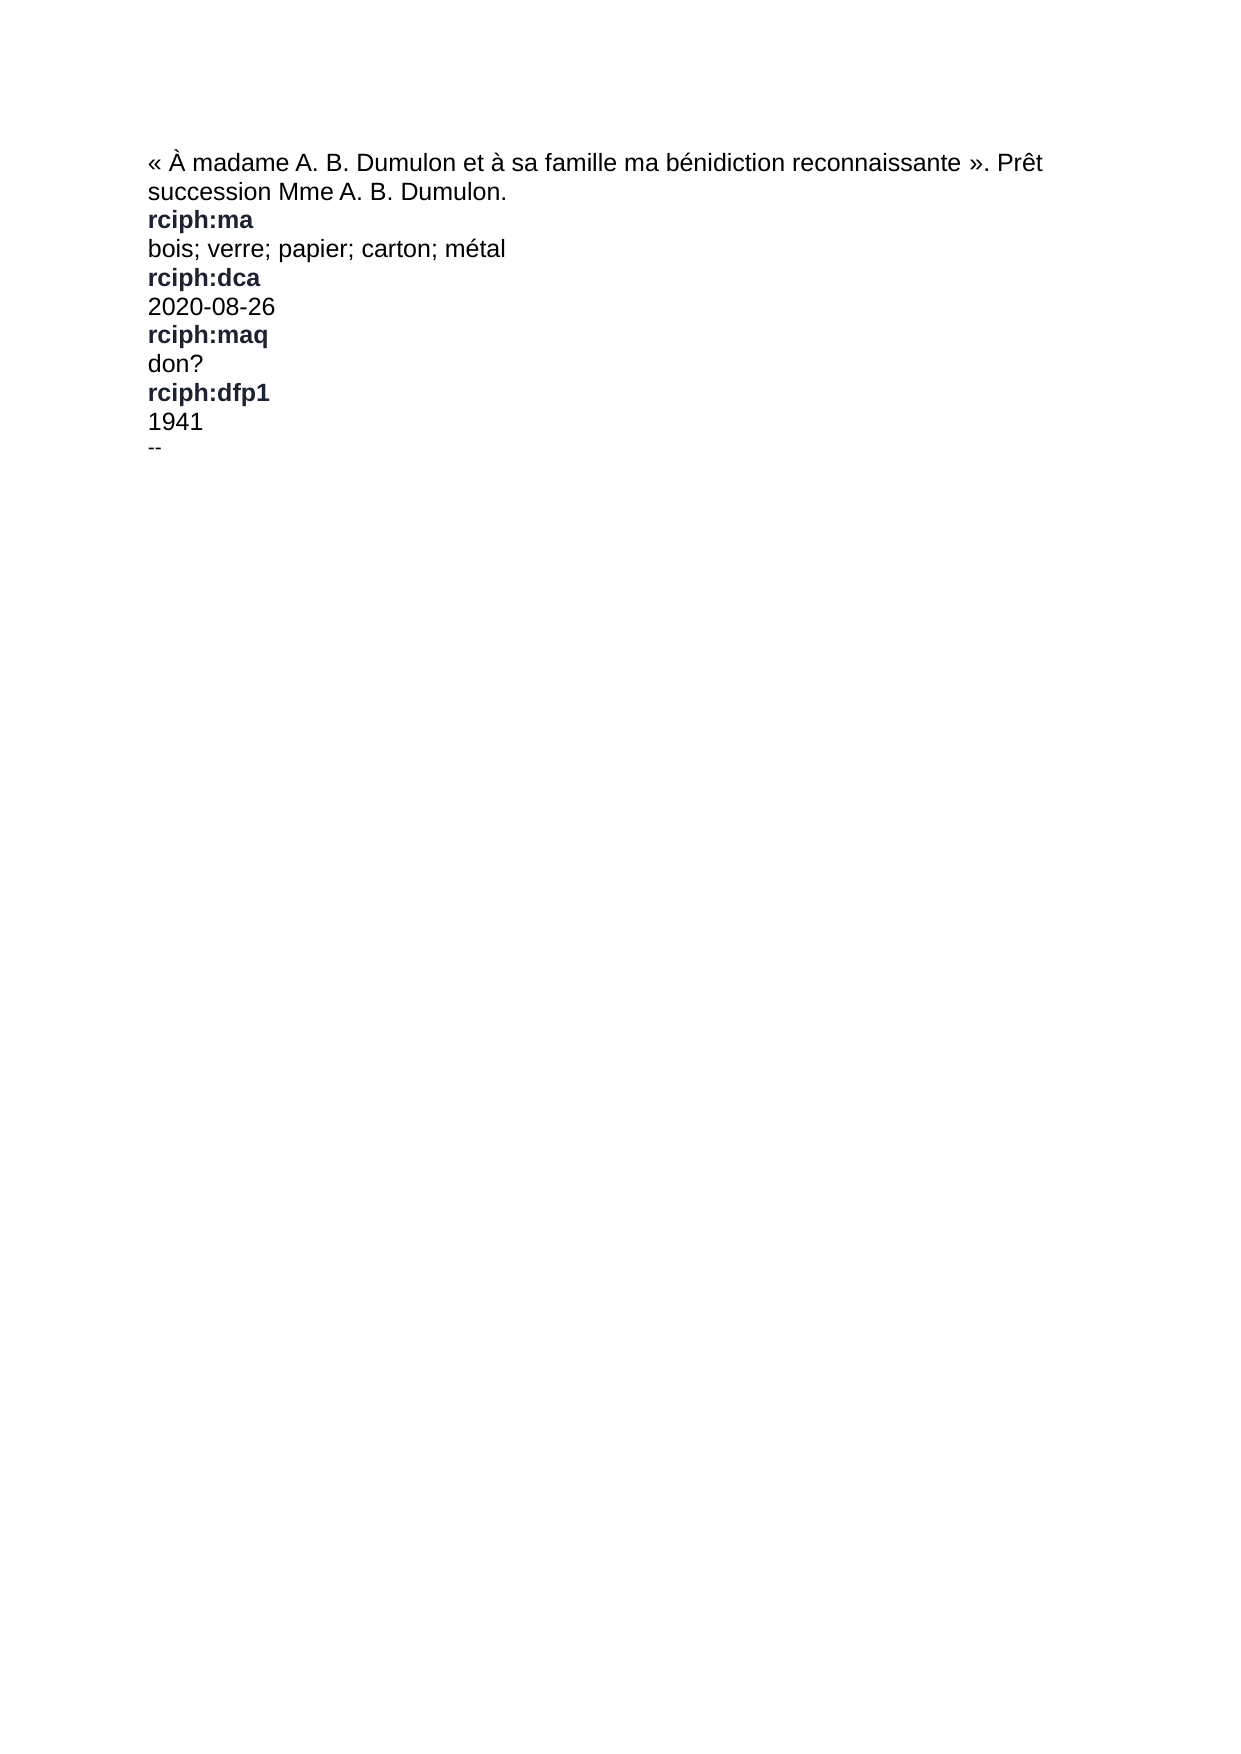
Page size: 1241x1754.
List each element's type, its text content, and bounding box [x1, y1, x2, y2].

text rciph:dca [148, 263, 1092, 291]
text rciph:ma [148, 205, 1092, 234]
text bois; verre; papier; carton; métal [148, 234, 1092, 263]
text don? [148, 349, 1092, 378]
text -- [148, 435, 1092, 459]
text 1941 [148, 406, 1092, 435]
text rciph:maq [148, 320, 1092, 349]
text rciph:dfp1 [148, 378, 1092, 406]
text « À madame A. B. Dumulon et à sa famille ma bénidiction reconnaissante ». Prêt succession Mme A. B. Dumulon. [148, 148, 1092, 205]
text 2020-08-26 [148, 291, 1092, 320]
